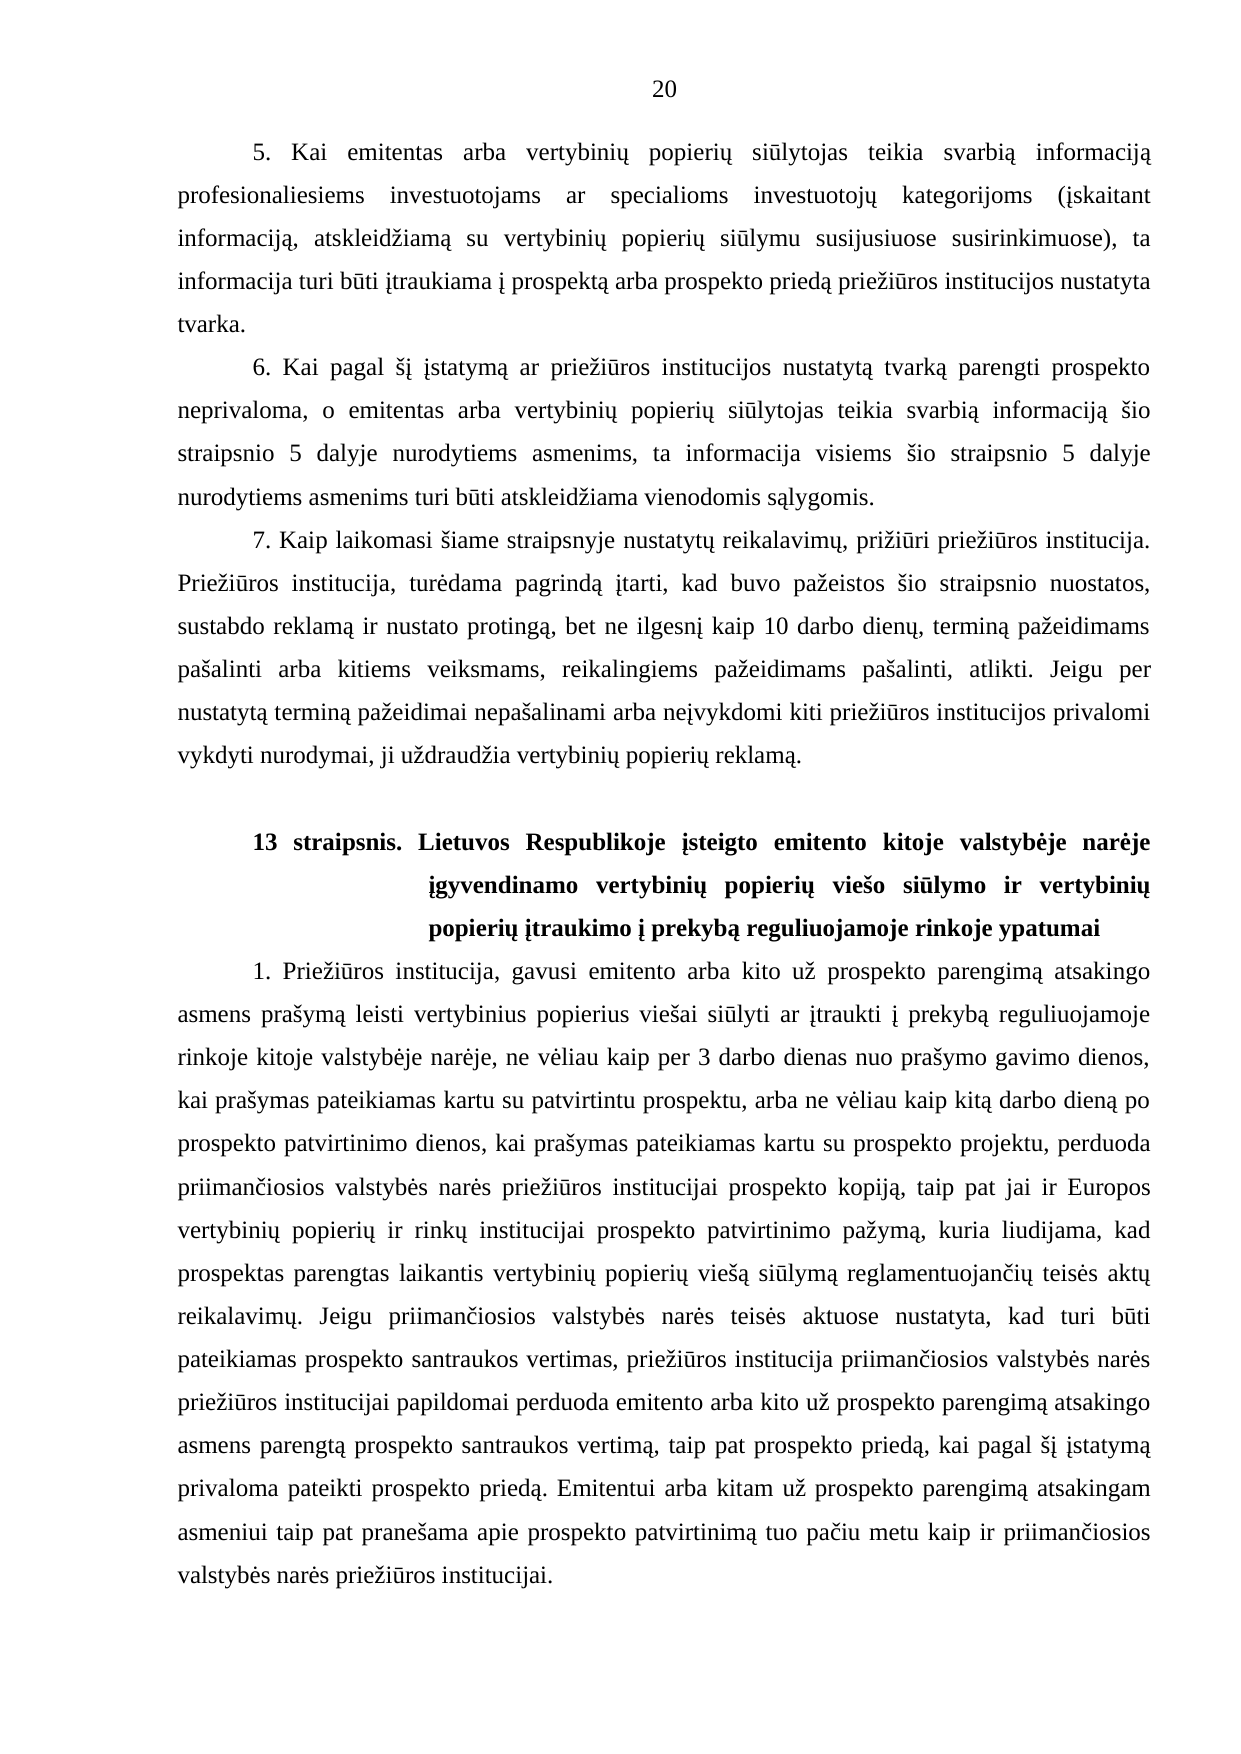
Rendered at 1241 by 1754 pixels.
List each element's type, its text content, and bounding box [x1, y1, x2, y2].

text 7. Kaip laikomasi šiame straipsnyje nustatytų reikalavimų, prižiūri priežiūros institucija. Priežiūros institucija, turėdama pagrindą įtarti, kad buvo pažeistos šio straipsnio nuostatos, sustabdo reklamą ir nustato protingą, bet ne ilgesnį kaip 10 darbo dienų, terminą pažeidimams pašalinti arba kitiems veiksmams, reikalingiems pažeidimams pašalinti, atlikti. Jeigu per nustatytą terminą pažeidimai nepašalinami arba neįvykdomi kiti priežiūros institucijos privalomi vykdyti nurodymai, ji uždraudžia vertybinių popierių reklamą. [177, 525, 1152, 769]
text 13 straipsnis. Lietuvos Respublikoje įsteigto emitento kitoje valstybėje narėje įgyvendinamo vertybinių popierių viešo siūlymo ir vertybinių popierių įtraukimo į prekybą reguliuojamoje rinkoje ypatumai [252, 827, 1152, 942]
text 1. Priežiūros institucija, gavusi emitento arba kito už prospekto parengimą atsakingo asmens prašymą leisti vertybinius popierius viešai siūlyti ar įtraukti į prekybą reguliuojamoje rinkoje kitoje valstybėje narėje, ne vėliau kaip per 3 darbo dienas nuo prašymo gavimo dienos, kai prašymas pateikiamas kartu su patvirtintu prospektu, arba ne vėliau kaip kitą darbo dieną po prospekto patvirtinimo dienos, kai prašymas pateikiamas kartu su prospekto projektu, perduoda priimančiosios valstybės narės priežiūros institucijai prospekto kopiją, taip pat jai ir Europos vertybinių popierių ir rinkų institucijai prospekto patvirtinimo pažymą, kuria liudijama, kad prospektas parengtas laikantis vertybinių popierių viešą siūlymą reglamentuojančių teisės aktų reikalavimų. Jeigu priimančiosios valstybės narės teisės aktuose nustatyta, kad turi būti pateikiamas prospekto santraukos vertimas, priežiūros institucija priimančiosios valstybės narės priežiūros institucijai papildomai perduoda emitento arba kito už prospekto parengimą atsakingo asmens parengtą prospekto santraukos vertimą, taip pat prospekto priedą, kai pagal šį įstatymą privaloma pateikti prospekto priedą. Emitentui arba kitam už prospekto parengimą atsakingam asmeniui taip pat pranešama apie prospekto patvirtinimą tuo pačiu metu kaip ir priimančiosios valstybės narės priežiūros institucijai. [177, 956, 1152, 1588]
text 5. Kai emitentas arba vertybinių popierių siūlytojas teikia svarbią informaciją profesionaliesiems investuotojams ar specialioms investuotojų kategorijoms (įskaitant informaciją, atskleidžiamą su vertybinių popierių siūlymu susijusiuose susirinkimuose), ta informacija turi būti įtraukiama į prospektą arba prospekto priedą priežiūros institucijos nustatyta tvarka. [177, 137, 1152, 338]
text 6. Kai pagal šį įstatymą ar priežiūros institucijos nustatytą tvarką parengti prospekto neprivaloma, o emitentas arba vertybinių popierių siūlytojas teikia svarbią informaciją šio straipsnio 5 dalyje nurodytiems asmenims, ta informacija visiems šio straipsnio 5 dalyje nurodytiems asmenims turi būti atskleidžiama vienodomis sąlygomis. [177, 352, 1152, 510]
